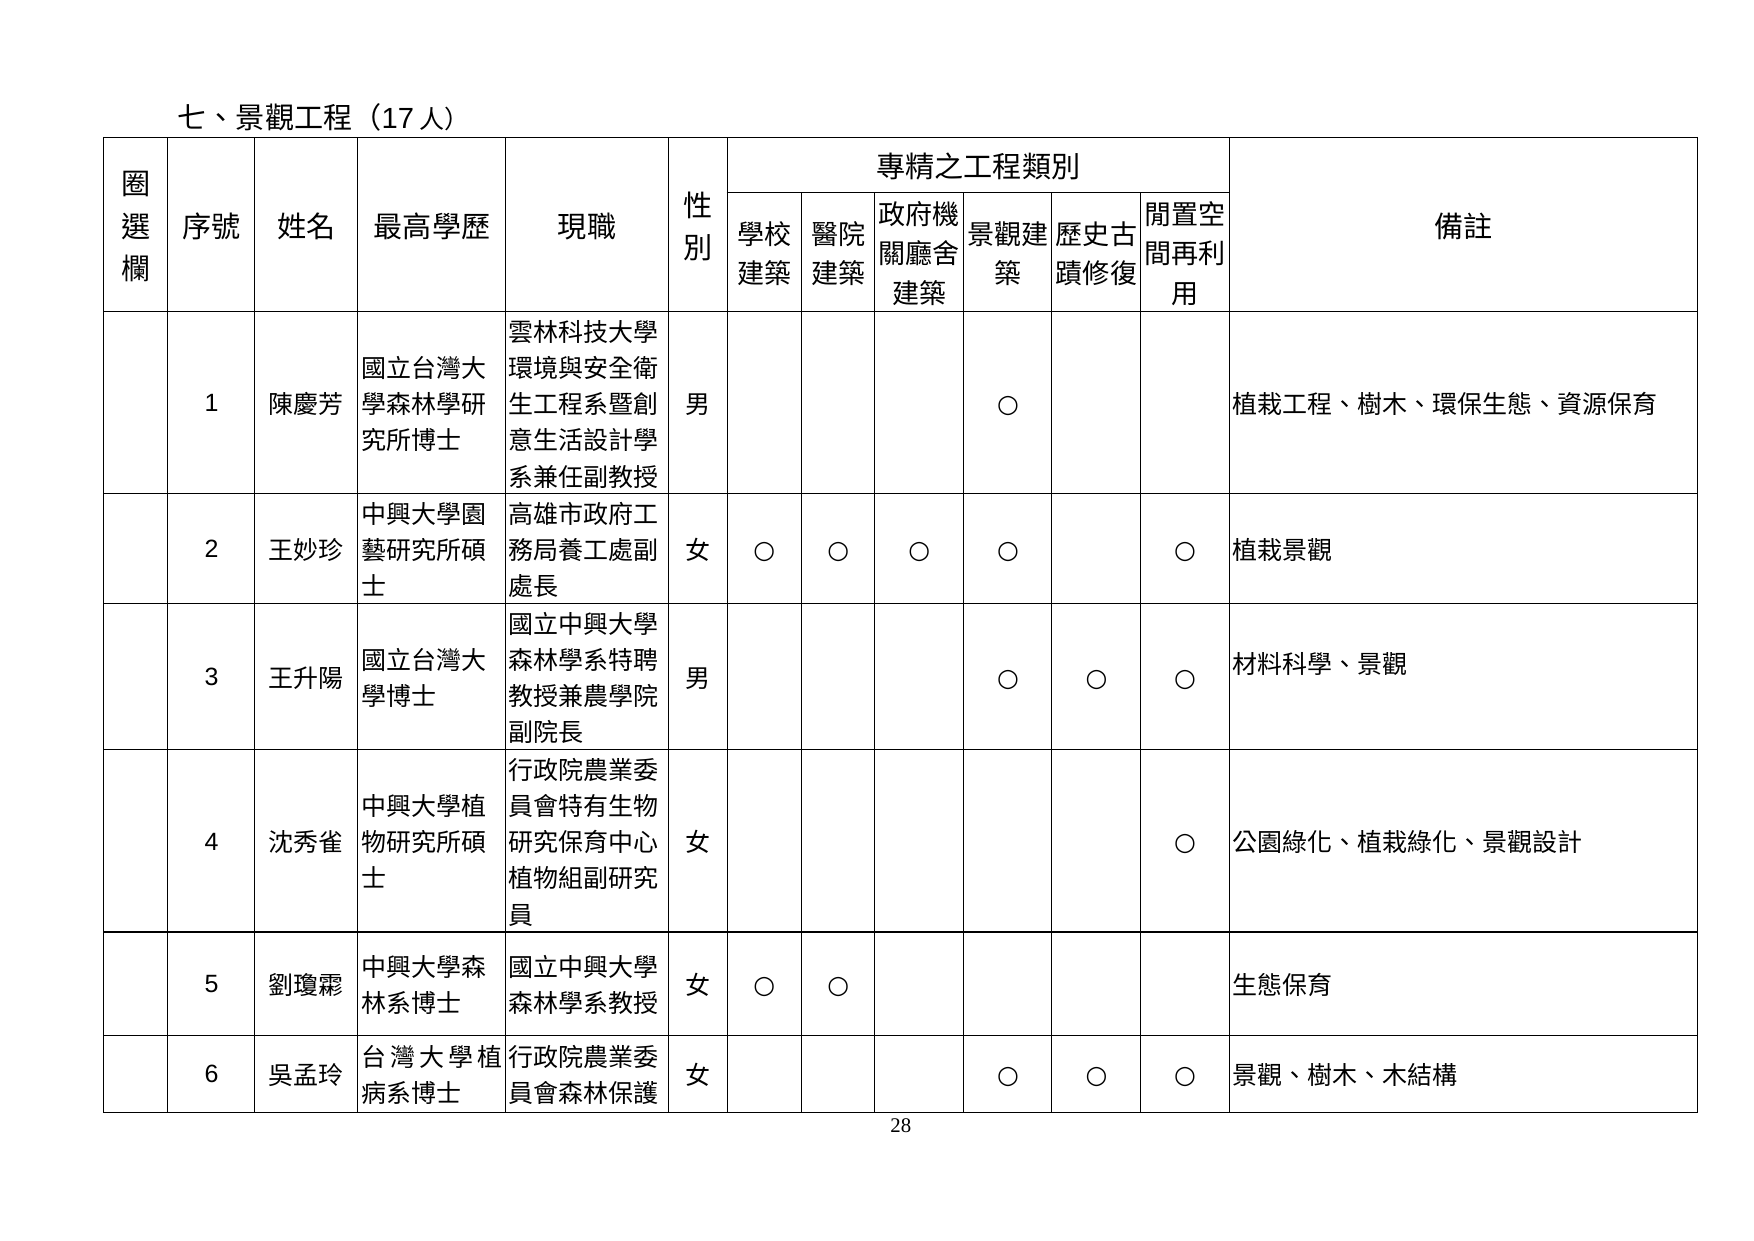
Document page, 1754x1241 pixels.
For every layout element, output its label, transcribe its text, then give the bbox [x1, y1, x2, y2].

table_cell 高雄市政府工務局養工處副處長 [506, 494, 668, 603]
table_cell [802, 750, 874, 931]
table_cell [802, 604, 874, 749]
table_cell 國立台灣大學博士 [358, 604, 505, 749]
table_cell 政府機關廳舍建築 [875, 193, 963, 311]
table_cell ○ [1141, 750, 1229, 931]
text 七、景觀工程（17人） [177, 94, 1624, 137]
table_cell [875, 933, 963, 1034]
table_cell 學校建築 [728, 193, 801, 311]
table_cell [104, 312, 167, 493]
table_cell 王升陽 [255, 604, 357, 749]
table_cell ○ [964, 1036, 1051, 1112]
table_cell 沈秀雀 [255, 750, 357, 931]
table_cell [104, 604, 167, 749]
table_header 最高學歷 [358, 138, 505, 311]
table_cell 植栽工程、樹木、環保生態、資源保育 [1230, 312, 1697, 493]
table_cell ○ [728, 494, 801, 603]
table_cell 公園綠化、植栽綠化、景觀設計 [1230, 750, 1697, 931]
table_cell 男 [669, 312, 727, 493]
table_cell 劉瓊霦 [255, 933, 357, 1034]
table_cell [802, 312, 874, 493]
table_cell 閒置空間再利用 [1141, 193, 1229, 311]
table_header 備註 [1230, 138, 1697, 311]
table_cell ○ [875, 494, 963, 603]
table_cell 女 [669, 933, 727, 1034]
table_cell 3 [168, 604, 254, 749]
table_cell ○ [1141, 604, 1229, 749]
table_cell ○ [964, 604, 1051, 749]
table_cell 景觀、樹木、木結構 [1230, 1036, 1697, 1112]
table_cell [1141, 312, 1229, 493]
table_cell [1052, 494, 1140, 603]
table_cell ○ [1141, 494, 1229, 603]
table_cell [1141, 933, 1229, 1034]
table_cell 中興大學園藝研究所碩士 [358, 494, 505, 603]
table_cell 女 [669, 494, 727, 603]
table_cell 醫院建築 [802, 193, 874, 311]
table_cell 植栽景觀 [1230, 494, 1697, 603]
table_cell [1052, 312, 1140, 493]
table_cell [964, 933, 1051, 1034]
table_cell ○ [1052, 1036, 1140, 1112]
table_cell 女 [669, 750, 727, 931]
table_cell 國立台灣大學森林學研究所博士 [358, 312, 505, 493]
table_cell 中興大學森林系博士 [358, 933, 505, 1034]
table_cell 5 [168, 933, 254, 1034]
table_header 姓名 [255, 138, 357, 311]
table_cell [875, 604, 963, 749]
table_cell 吳孟玲 [255, 1036, 357, 1112]
table_cell 女 [669, 1036, 727, 1112]
table_cell 材料科學、景觀 [1230, 604, 1697, 749]
table_header 現職 [506, 138, 668, 311]
table_cell [875, 750, 963, 931]
table_cell [1052, 933, 1140, 1034]
table_header 性別 [669, 138, 727, 311]
table_cell 生態保育 [1230, 933, 1697, 1034]
table_cell ○ [802, 494, 874, 603]
table_cell [104, 933, 167, 1034]
table_cell [802, 1036, 874, 1112]
table_cell ○ [964, 312, 1051, 493]
table_cell [875, 312, 963, 493]
table_cell 雲林科技大學環境與安全衛生工程系暨創意生活設計學系兼任副教授 [506, 312, 668, 493]
table_cell ○ [1052, 604, 1140, 749]
table_cell 男 [669, 604, 727, 749]
table_cell 行政院農業委員會森林保護 [506, 1036, 668, 1112]
table_cell [104, 494, 167, 603]
table_cell 中興大學植物研究所碩士 [358, 750, 505, 931]
table_cell 王妙珍 [255, 494, 357, 603]
table_cell 國立中興大學森林學系特聘教授兼農學院副院長 [506, 604, 668, 749]
table_cell [728, 604, 801, 749]
table_cell 4 [168, 750, 254, 931]
table_cell ○ [964, 494, 1051, 603]
table_cell [1052, 750, 1140, 931]
table_cell ○ [802, 933, 874, 1034]
table_cell [728, 312, 801, 493]
table_cell 景觀建築 [964, 193, 1051, 311]
table_cell 行政院農業委員會特有生物研究保育中心植物組副研究員 [506, 750, 668, 931]
table_cell 陳慶芳 [255, 312, 357, 493]
table_cell [964, 750, 1051, 931]
table_cell ○ [1141, 1036, 1229, 1112]
table_cell [728, 1036, 801, 1112]
table_cell 國立中興大學森林學系教授 [506, 933, 668, 1034]
table_header 專精之工程類別 [728, 138, 1229, 192]
table_cell [875, 1036, 963, 1112]
table_cell 台灣大學植病系博士 [358, 1036, 505, 1112]
table_cell 歷史古蹟修復 [1052, 193, 1140, 311]
table_cell ○ [728, 933, 801, 1034]
table_cell [104, 1036, 167, 1112]
table_header 序號 [168, 138, 254, 311]
table_cell 6 [168, 1036, 254, 1112]
table_cell [728, 750, 801, 931]
table_cell 2 [168, 494, 254, 603]
table_header 圈選欄 [104, 138, 167, 311]
table_cell 1 [168, 312, 254, 493]
table_cell [104, 750, 167, 931]
